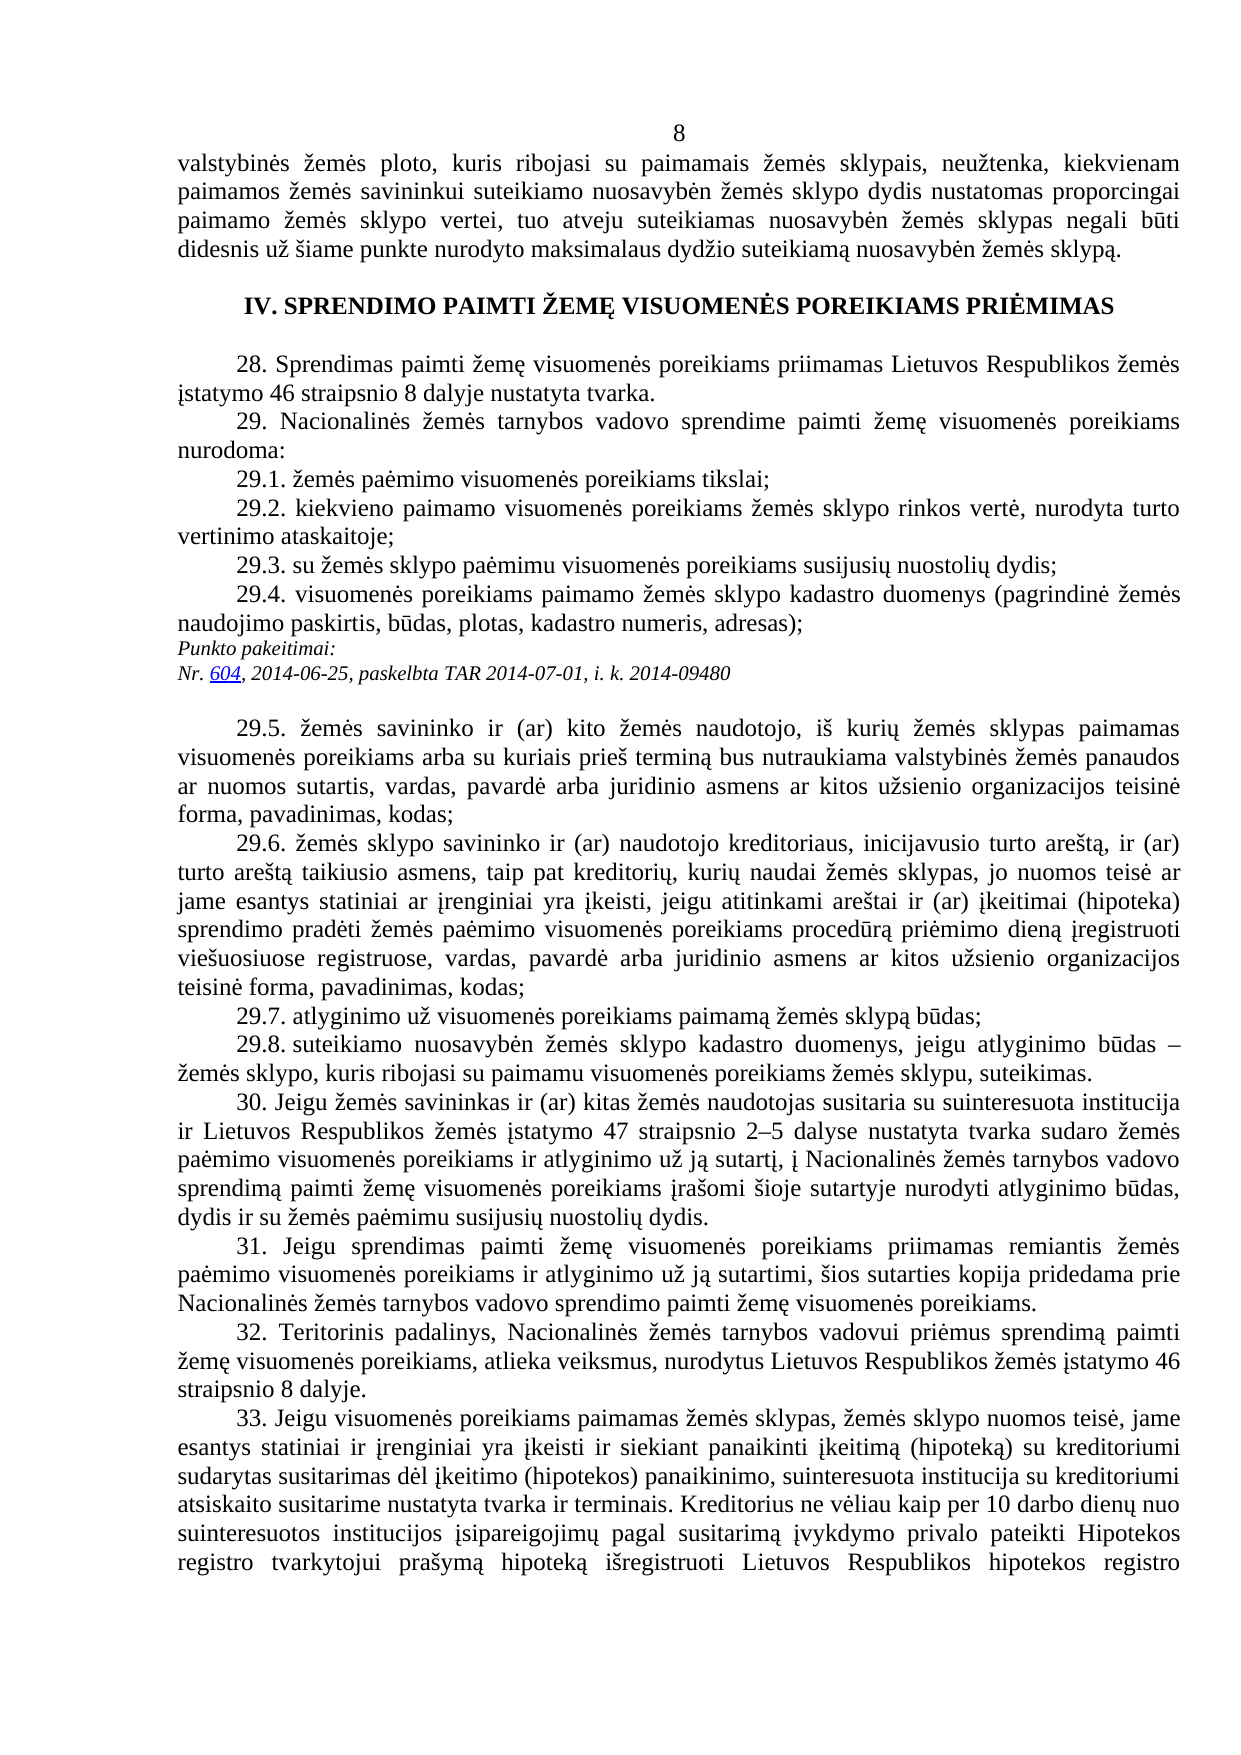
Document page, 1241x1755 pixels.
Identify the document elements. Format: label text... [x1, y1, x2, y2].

text Nr. 604, 2014-06-25, paskelbta TAR 2014-07-01, i. k. 2014-09480 [177, 660, 1181, 684]
text IV. SPRENDIMO PAIMTI ŽEMĘ VISUOMENĖS POREIKIAMS PRIĖMIMAS [177, 291, 1181, 320]
text 31. Jeigu sprendimas paimti žemę visuomenės poreikiams priimamas remiantis žemės paėmimo visuomenės poreikiams ir atlyginimo už ją sutartimi, šios sutarties kopija pridedama prie Nacionalinės žemės tarnybos vadovo sprendimo paimti žemę visuomenės poreikiams. [177, 1231, 1181, 1317]
text 32. Teritorinis padalinys, Nacionalinės žemės tarnybos vadovui priėmus sprendimą paimti žemę visuomenės poreikiams, atlieka veiksmus, nurodytus Lietuvos Respublikos žemės įstatymo 46 straipsnio 8 dalyje. [177, 1317, 1181, 1403]
text 30. Jeigu žemės savininkas ir (ar) kitas žemės naudotojas susitaria su suinteresuota institucija ir Lietuvos Respublikos žemės įstatymo 47 straipsnio 2–5 dalyse nustatyta tvarka sudaro žemės paėmimo visuomenės poreikiams ir atlyginimo už ją sutartį, į Nacionalinės žemės tarnybos vadovo sprendimą paimti žemę visuomenės poreikiams įrašomi šioje sutartyje nurodyti atlyginimo būdas, dydis ir su žemės paėmimu susijusių nuostolių dydis. [177, 1087, 1181, 1231]
text 29.6. žemės sklypo savininko ir (ar) naudotojo kreditoriaus, inicijavusio turto areštą, ir (ar) turto areštą taikiusio asmens, taip pat kreditorių, kurių naudai žemės sklypas, jo nuomos teisė ar jame esantys statiniai ar įrenginiai yra įkeisti, jeigu atitinkami areštai ir (ar) įkeitimai (hipoteka) sprendimo pradėti žemės paėmimo visuomenės poreikiams procedūrą priėmimo dieną įregistruoti viešuosiuose registruose, vardas, pavardė arba juridinio asmens ar kitos užsienio organizacijos teisinė forma, pavadinimas, kodas; [177, 828, 1181, 1001]
text 28. Sprendimas paimti žemę visuomenės poreikiams priimamas Lietuvos Respublikos žemės įstatymo 46 straipsnio 8 dalyje nustatyta tvarka. [177, 349, 1181, 406]
text 29.7. atlyginimo už visuomenės poreikiams paimamą žemės sklypą būdas; [177, 1001, 1181, 1029]
text 29.4. visuomenės poreikiams paimamo žemės sklypo kadastro duomenys (pagrindinė žemės naudojimo paskirtis, būdas, plotas, kadastro numeris, adresas); [177, 579, 1181, 636]
text 33. Jeigu visuomenės poreikiams paimamas žemės sklypas, žemės sklypo nuomos teisė, jame esantys statiniai ir įrenginiai yra įkeisti ir siekiant panaikinti įkeitimą (hipoteką) su kreditoriumi sudarytas susitarimas dėl įkeitimo (hipotekos) panaikinimo, suinteresuota institucija su kreditoriumi atsiskaito susitarime nustatyta tvarka ir terminais. Kreditorius ne vėliau kaip per 10 darbo dienų nuo suinteresuotos institucijos įsipareigojimų pagal susitarimą įvykdymo privalo pateikti Hipotekos registro tvarkytojui prašymą hipoteką išregistruoti Lietuvos Respublikos hipotekos registro [177, 1403, 1181, 1576]
text 29. Nacionalinės žemės tarnybos vadovo sprendime paimti žemę visuomenės poreikiams nurodoma: [177, 406, 1181, 464]
text 29.3. su žemės sklypo paėmimu visuomenės poreikiams susijusių nuostolių dydis; [177, 550, 1181, 579]
text 29.1. žemės paėmimo visuomenės poreikiams tikslai; [177, 464, 1181, 493]
text 29.8. suteikiamo nuosavybėn žemės sklypo kadastro duomenys, jeigu atlyginimo būdas – žemės sklypo, kuris ribojasi su paimamu visuomenės poreikiams žemės sklypu, suteikimas. [177, 1029, 1181, 1087]
text 29.2. kiekvieno paimamo visuomenės poreikiams žemės sklypo rinkos vertė, nurodyta turto vertinimo ataskaitoje; [177, 493, 1181, 550]
text 29.5. žemės savininko ir (ar) kito žemės naudotojo, iš kurių žemės sklypas paimamas visuomenės poreikiams arba su kuriais prieš terminą bus nutraukiama valstybinės žemės panaudos ar nuomos sutartis, vardas, pavardė arba juridinio asmens ar kitos užsienio organizacijos teisinė forma, pavadinimas, kodas; [177, 713, 1181, 828]
text valstybinės žemės ploto, kuris ribojasi su paimamais žemės sklypais, neužtenka, kiekvienam paimamos žemės savininkui suteikiamo nuosavybėn žemės sklypo dydis nustatomas proporcingai paimamo žemės sklypo vertei, tuo atveju suteikiamas nuosavybėn žemės sklypas negali būti didesnis už šiame punkte nurodyto maksimalaus dydžio suteikiamą nuosavybėn žemės sklypą. [177, 148, 1181, 263]
text Punkto pakeitimai: [177, 636, 1181, 660]
